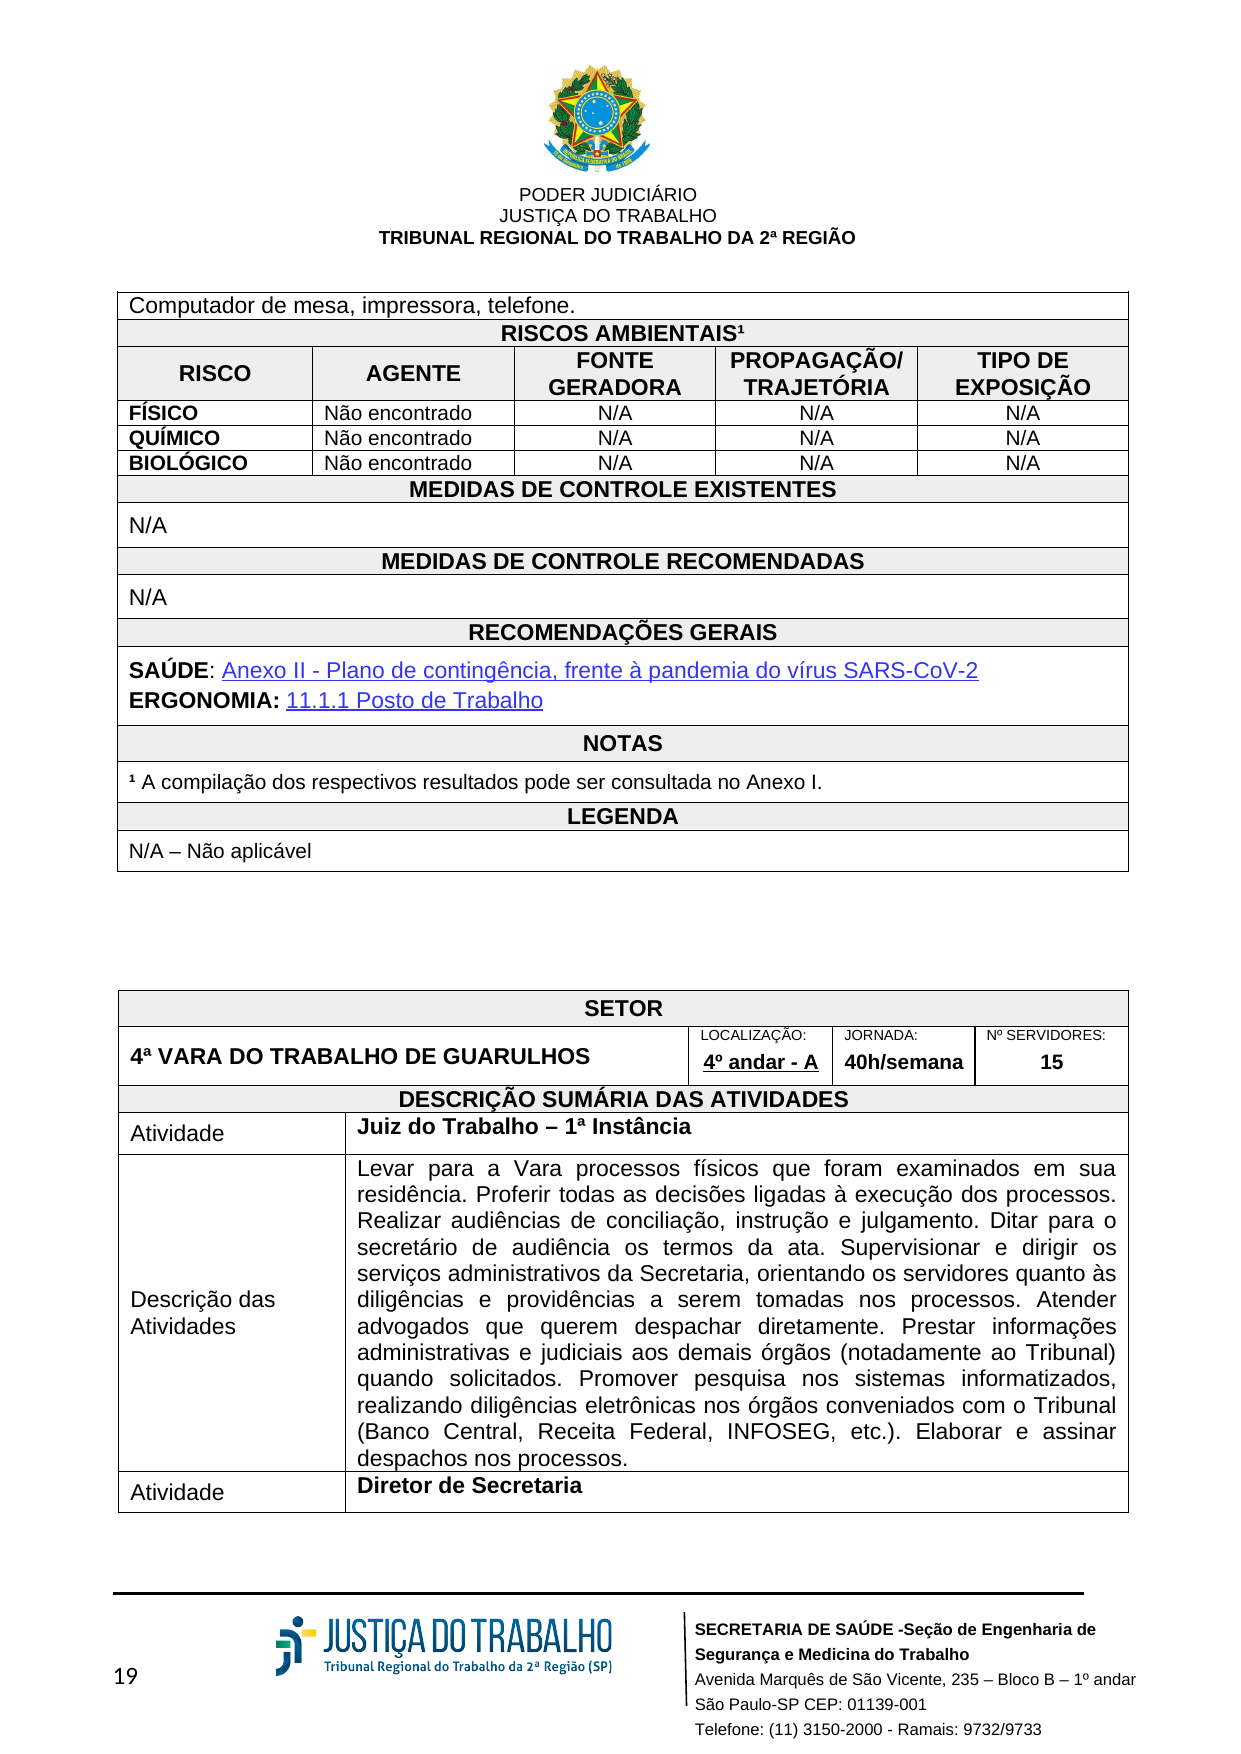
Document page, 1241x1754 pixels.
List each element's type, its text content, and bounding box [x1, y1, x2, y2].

table_cell RISCO [118, 347, 312, 400]
picture [543, 65, 650, 172]
table_cell Não encontrado [313, 426, 514, 450]
table_cell RECOMENDAÇÕES GERAIS [118, 619, 1128, 646]
table_cell JORNADA: 40h/semana [833, 1027, 974, 1085]
table_cell N/A [918, 451, 1128, 475]
table_cell Atividade [119, 1472, 345, 1512]
table_cell Não encontrado [313, 451, 514, 475]
table_cell SAÚDE: Anexo II - Plano de contingência, frente à pandemia do vírus SARS-CoV-2 ERGONOMIA: 11.1.1 Posto de Trabalho [118, 647, 1128, 725]
table_cell N/A [515, 401, 715, 425]
table_cell TIPO DE EXPOSIÇÃO [918, 347, 1128, 400]
table_cell AGENTE [313, 347, 514, 400]
table_cell Juiz do Trabalho – 1ª Instância [346, 1113, 1128, 1153]
table_cell N/A [918, 401, 1128, 425]
table_cell N/A – Não aplicável [118, 831, 1128, 871]
picture [276, 1616, 612, 1676]
table_cell Nº SERVIDORES: 15 [976, 1027, 1128, 1085]
table_cell 4ª VARA DO TRABALHO DE GUARULHOS [119, 1027, 688, 1085]
table_cell Descrição das Atividades [119, 1155, 345, 1471]
table_cell LOCALIZAÇÃO: 4º andar - A [689, 1027, 832, 1085]
table_cell NOTAS [118, 726, 1128, 761]
table_cell N/A [118, 575, 1128, 618]
table_cell Atividade [119, 1113, 345, 1153]
table_cell N/A [716, 426, 917, 450]
table_cell N/A [716, 451, 917, 475]
table_cell N/A [918, 426, 1128, 450]
table_header SETOR [119, 991, 1128, 1026]
table_cell Levar para a Vara processos físicos que foram examinados em sua residência. Proferir todas as decisões ligadas à execução dos processos. Realizar audiências de conciliação, instrução e julgamento. Ditar para o secretário de audiência os termos da ata. Supervisionar e dirigir os serviços administrativos da Secretaria, orientando os servidores quanto às diligências e providências a serem tomadas nos processos. Atender advogados que querem despachar diretamente. Prestar informações administrativas e judiciais aos demais órgãos (notadamente ao Tribunal) quando solicitados. Promover pesquisa nos sistemas informatizados, realizando diligências eletrônicas nos órgãos conveniados com o Tribunal (Banco Central, Receita Federal, INFOSEG, etc.). Elaborar e assinar despachos nos processos. [346, 1155, 1128, 1471]
table_cell N/A [515, 451, 715, 475]
table_cell N/A [716, 401, 917, 425]
table_cell MEDIDAS DE CONTROLE RECOMENDADAS [118, 548, 1128, 574]
table_cell BIOLÓGICO [118, 451, 312, 475]
table_cell DESCRIÇÃO SUMÁRIA DAS ATIVIDADES [119, 1086, 1128, 1112]
table_cell LEGENDA [118, 803, 1128, 829]
table_cell ¹ A compilação dos respectivos resultados pode ser consultada no Anexo I. [118, 762, 1128, 802]
table_cell PROPAGAÇÃO/ TRAJETÓRIA [716, 347, 917, 400]
table_cell Computador de mesa, impressora, telefone. [118, 293, 1128, 319]
table_cell Não encontrado [313, 401, 514, 425]
table_cell N/A [118, 503, 1128, 547]
table_cell N/A [515, 426, 715, 450]
table_cell QUÍMICO [118, 426, 312, 450]
table_cell Diretor de Secretaria [346, 1472, 1128, 1512]
table_cell RISCOS AMBIENTAIS¹ [118, 320, 1128, 346]
table_cell FONTE GERADORA [515, 347, 715, 400]
table_cell FÍSICO [118, 401, 312, 425]
table_cell MEDIDAS DE CONTROLE EXISTENTES [118, 476, 1128, 502]
